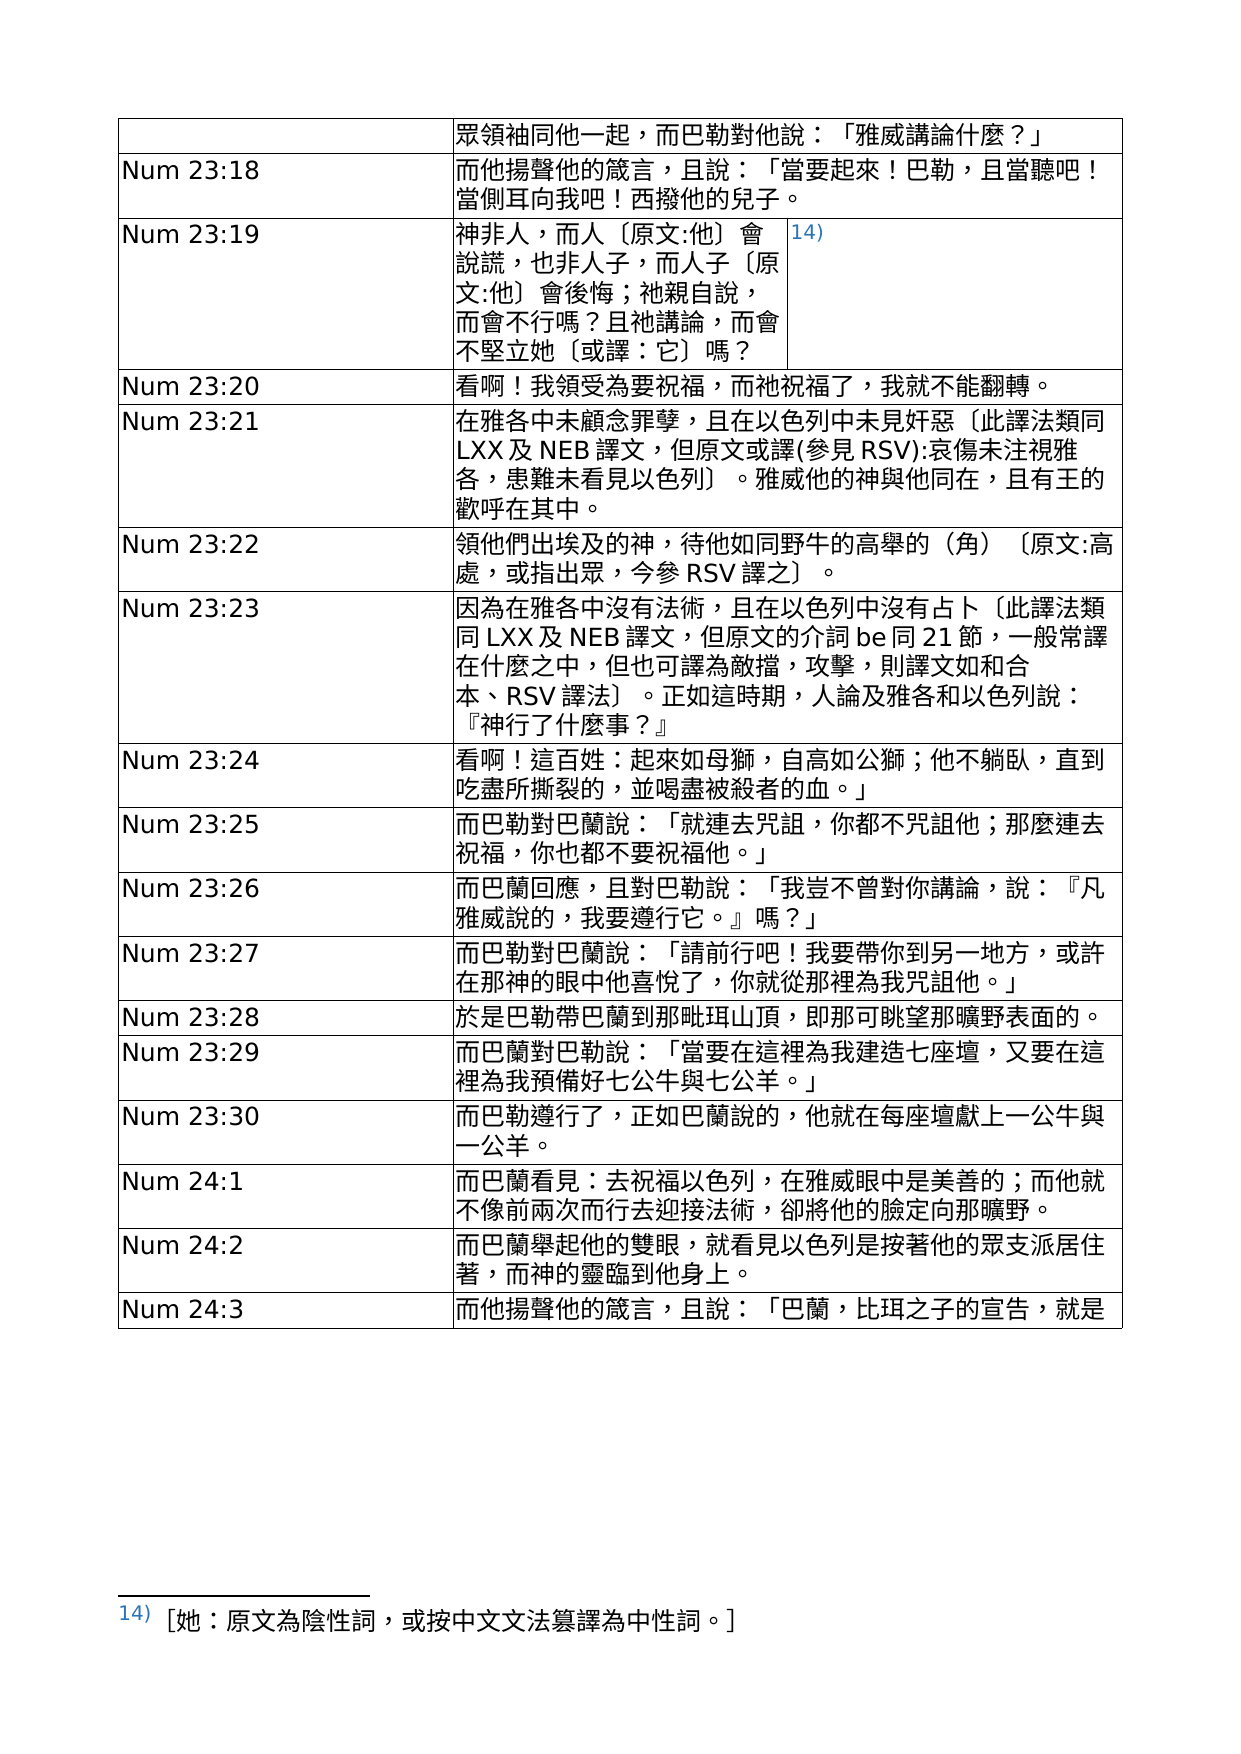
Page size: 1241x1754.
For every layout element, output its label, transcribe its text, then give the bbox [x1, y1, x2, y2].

table_cell Num 24:1 [119, 1165, 453, 1228]
table_cell Num 23:23 [119, 592, 453, 743]
table_cell 看啊！這百姓：起來如母獅，自高如公獅；他不躺臥，直到吃盡所撕裂的，並喝盡被殺者的血。」 [454, 744, 1122, 807]
table_cell Num 23:18 [119, 154, 453, 217]
table_cell 而巴蘭對巴勒說：「當要在這裡為我建造七座壇，又要在這裡為我預備好七公牛與七公羊。」 [454, 1036, 1122, 1099]
table_cell 領他們出埃及的神，待他如同野牛的高舉的（角）〔原文:高處，或指出眾，今參RSV譯之〕。 [454, 528, 1122, 591]
table_cell Num 23:24 [119, 744, 453, 807]
table_cell Num 23:20 [119, 370, 453, 404]
table_cell Num 23:21 [119, 405, 453, 527]
table_cell 而巴蘭舉起他的雙眼，就看見以色列是按著他的眾支派居住著，而神的靈臨到他身上。 [454, 1229, 1122, 1292]
table_cell 而巴蘭回應，且對巴勒說：「我豈不曾對你講論，說：『凡雅威說的，我要遵行它。』嗎？」 [454, 873, 1122, 936]
table_cell Num 24:2 [119, 1229, 453, 1292]
table_cell 而他揚聲他的箴言，且說：「巴蘭，比珥之子的宣告，就是 [454, 1293, 1122, 1327]
table_cell Num 23:26 [119, 873, 453, 936]
table_cell 而巴勒遵行了，正如巴蘭說的，他就在每座壇獻上一公牛與一公羊。 [454, 1101, 1122, 1164]
table_cell 神非人，而人〔原文:他〕會說謊，也非人子，而人子〔原文:他〕會後悔；祂親自說，而會不行嗎？且祂講論，而會不堅立她〔或譯：它〕嗎？ [454, 219, 787, 369]
table_cell 看啊！我領受為要祝福，而祂祝福了，我就不能翻轉。 [454, 370, 1122, 404]
table_cell 而巴勒對巴蘭說：「請前行吧！我要帶你到另一地方，或許在那神的眼中他喜悅了，你就從那裡為我咒詛他。」 [454, 937, 1122, 1000]
table_cell Num 23:29 [119, 1036, 453, 1099]
table_cell 因為在雅各中沒有法術，且在以色列中沒有占卜〔此譯法類同LXX及NEB譯文，但原文的介詞be同21節，一般常譯在什麼之中，但也可譯為敵擋，攻擊，則譯文如和合本、RSV譯法〕。正如這時期，人論及雅各和以色列說：『神行了什麼事？』 [454, 592, 1122, 743]
table_cell 於是巴勒帶巴蘭到那毗珥山頂，即那可眺望那曠野表面的。 [454, 1001, 1122, 1035]
table_cell 而巴勒對巴蘭說：「就連去咒詛，你都不咒詛他；那麼連去祝福，你也都不要祝福他。」 [454, 808, 1122, 872]
table_cell Num 23:19 [119, 219, 453, 369]
table_cell 而他揚聲他的箴言，且說：「當要起來！巴勒，且當聽吧！當側耳向我吧！西撥他的兒子。 [454, 154, 1122, 217]
table_cell Num 23:30 [119, 1101, 453, 1164]
table_cell [119, 119, 453, 153]
table_cell Num 23:25 [119, 808, 453, 872]
table_cell 在雅各中未顧念罪孽，且在以色列中未見奸惡〔此譯法類同LXX及NEB譯文，但原文或譯(參見RSV):哀傷未注視雅各，患難未看見以色列〕。雅威他的神與他同在，且有王的歡呼在其中。 [454, 405, 1122, 527]
table_cell [788, 219, 1122, 369]
table_cell Num 24:3 [119, 1293, 453, 1327]
table_cell Num 23:22 [119, 528, 453, 591]
table_cell Num 23:27 [119, 937, 453, 1000]
table_cell 眾領袖同他一起，而巴勒對他說：「雅威講論什麼？」 [454, 119, 1122, 153]
table_cell 而巴蘭看見：去祝福以色列，在雅威眼中是美善的；而他就不像前兩次而行去迎接法術，卻將他的臉定向那曠野。 [454, 1165, 1122, 1228]
table_cell Num 23:28 [119, 1001, 453, 1035]
